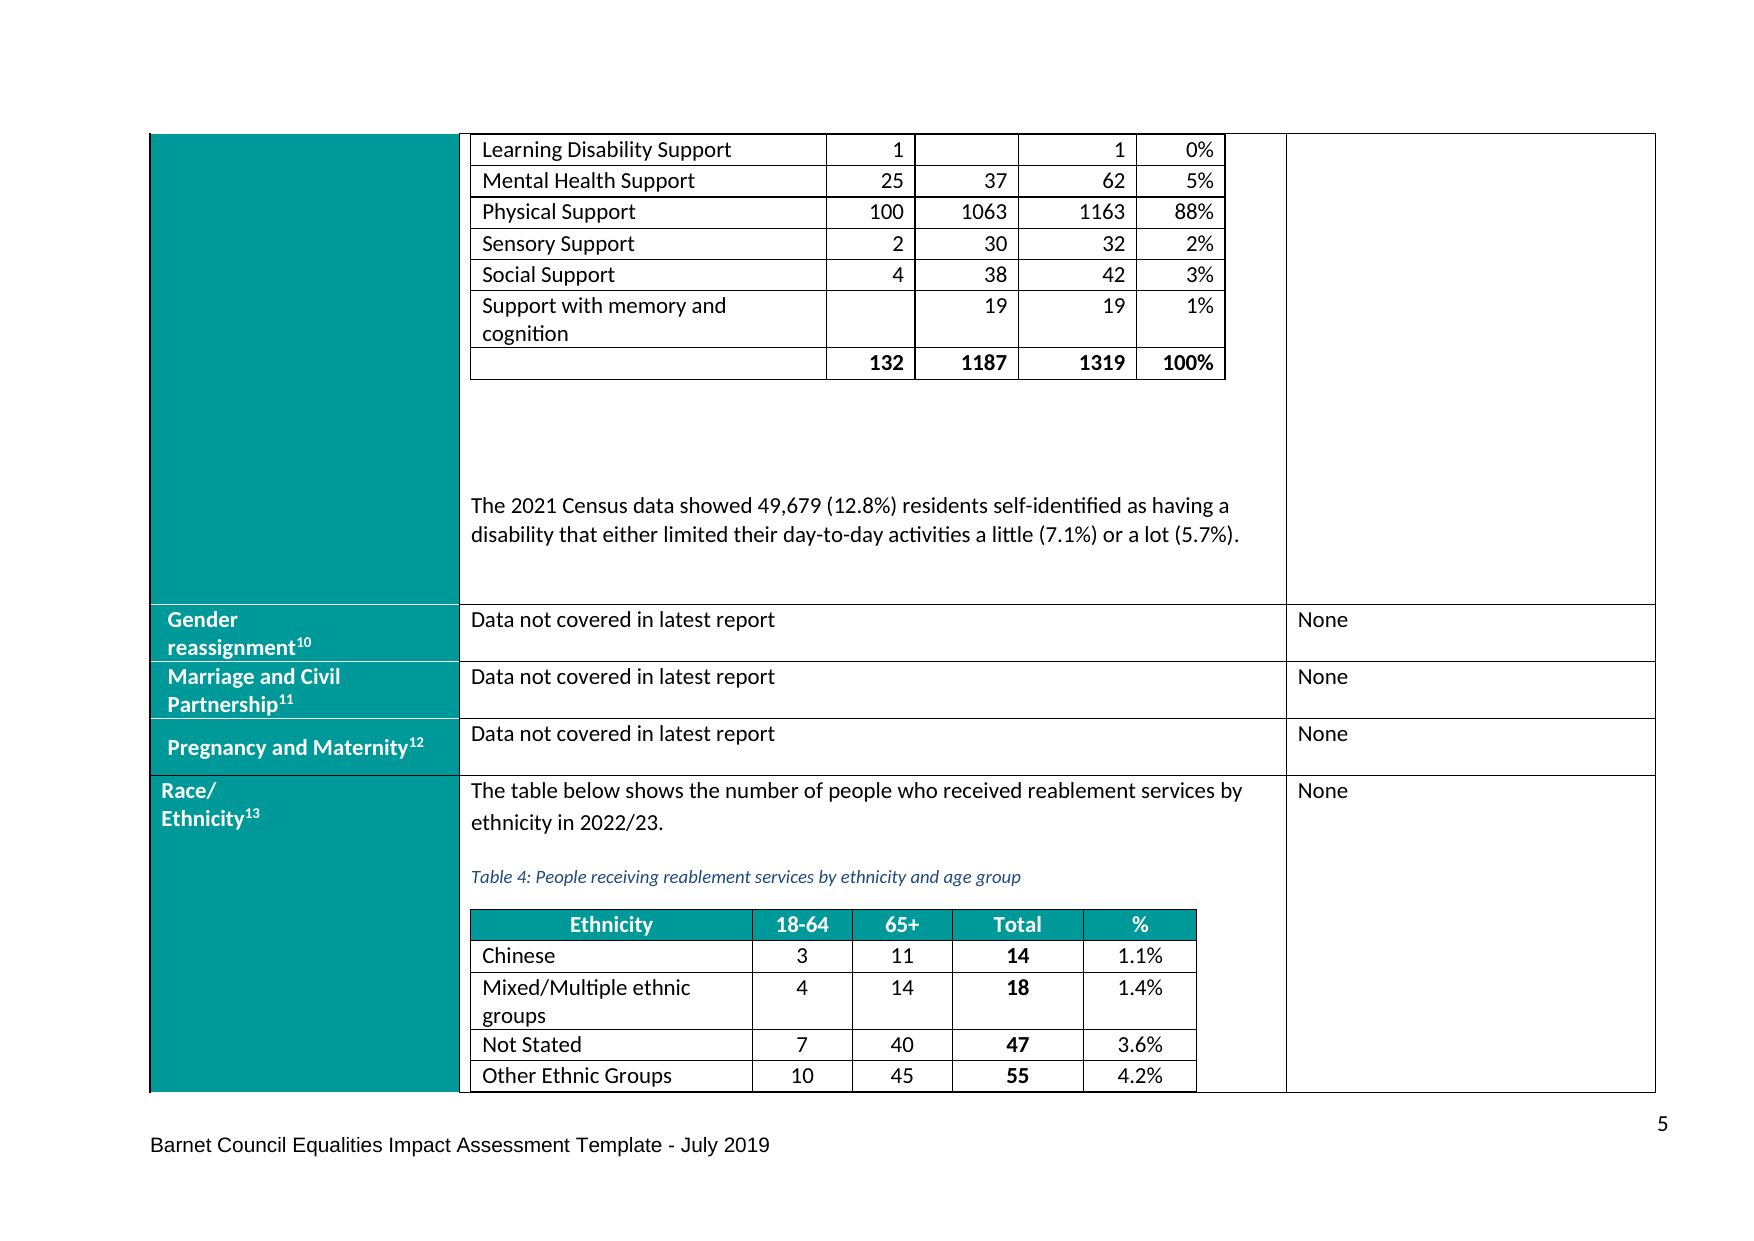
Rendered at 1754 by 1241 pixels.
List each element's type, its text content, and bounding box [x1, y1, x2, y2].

table_cell Pregnancy and Maternity [151, 719, 459, 775]
table_cell 18 [953, 973, 1083, 1029]
table_cell 37 [916, 166, 1018, 196]
table_cell 5% [1137, 166, 1224, 196]
table_cell 19 [916, 291, 1018, 347]
table_cell Social Support [471, 260, 826, 290]
table_cell 1163 [1019, 198, 1136, 228]
table_cell 132 [827, 348, 914, 378]
table_cell 40 [853, 1030, 952, 1060]
table_cell 1.4% [1084, 973, 1196, 1029]
table_cell 30 [916, 229, 1018, 259]
table_cell 2% [1137, 229, 1224, 259]
table_cell The 2021 Census data showed 49,679 (12.8%) residents self-identified as having a disability that either limited their day-to-day activities a little (7.1%) or a lot (5.7%). [460, 134, 1286, 604]
table_cell Not Stated [471, 1030, 752, 1060]
table_cell [1287, 134, 1655, 604]
table_cell 0% [1137, 135, 1224, 165]
table_cell Support with memory and cognition [471, 291, 826, 347]
table_header 65+ [853, 910, 952, 940]
table_cell Learning Disability Support [471, 135, 826, 165]
table_cell Data not covered in latest report [460, 662, 1286, 718]
table_cell 10 [753, 1061, 852, 1091]
table_cell 42 [1019, 260, 1136, 290]
table_cell Marriage and Civil Partnership [151, 662, 459, 718]
table_cell 45 [853, 1061, 952, 1091]
table_cell [827, 291, 914, 347]
table_cell [471, 348, 826, 378]
table_cell 19 [1019, 291, 1136, 347]
table_cell Other Ethnic Groups [471, 1061, 752, 1091]
table_cell 38 [916, 260, 1018, 290]
table_cell 47 [953, 1030, 1083, 1060]
table_cell None [1287, 662, 1655, 718]
table_cell 1 [1019, 135, 1136, 165]
table_cell Mixed/Multiple ethnic groups [471, 973, 752, 1029]
table_cell 1% [1137, 291, 1224, 347]
table_cell 4 [753, 973, 852, 1029]
table_cell Data not covered in latest report [460, 719, 1286, 775]
table_cell Sensory Support [471, 229, 826, 259]
table_cell 4 [827, 260, 914, 290]
table_cell 3% [1137, 260, 1224, 290]
table_cell [151, 134, 459, 604]
table_cell Data not covered in latest report [460, 605, 1286, 661]
table_cell 100% [1137, 348, 1224, 378]
table_header 18-64 [753, 910, 852, 940]
table_cell 2 [827, 229, 914, 259]
table_cell None [1287, 776, 1655, 1092]
table_cell None [1287, 719, 1655, 775]
table_header % [1084, 910, 1196, 940]
table_cell 1 [827, 135, 914, 165]
table_cell 3 [753, 941, 852, 972]
table_cell 55 [953, 1061, 1083, 1091]
table_cell 1063 [916, 198, 1018, 228]
table_cell The table below shows the number of people who received reablement services by ethnicity in 2022/23. Table 4: People receiving reablement services by ethnicity and age group [460, 776, 1286, 1092]
table_header Total [953, 910, 1083, 940]
table_cell 7 [753, 1030, 852, 1060]
table_cell 32 [1019, 229, 1136, 259]
table_cell 62 [1019, 166, 1136, 196]
table_cell 88% [1137, 198, 1224, 228]
table_cell Race/ Ethnicity [151, 776, 459, 1092]
table_header Ethnicity [471, 910, 752, 940]
table_cell Mental Health Support [471, 166, 826, 196]
table_cell 1187 [916, 348, 1018, 378]
table_cell 3.6% [1084, 1030, 1196, 1060]
table_cell 11 [853, 941, 952, 972]
table_cell Physical Support [471, 198, 826, 228]
table_cell 1.1% [1084, 941, 1196, 972]
table_cell 25 [827, 166, 914, 196]
table_cell Chinese [471, 941, 752, 972]
table_cell [916, 135, 1018, 165]
table_cell 14 [853, 973, 952, 1029]
table_cell 14 [953, 941, 1083, 972]
table_cell 100 [827, 198, 914, 228]
table_cell Gender reassignment [151, 605, 459, 661]
table_cell 1319 [1019, 348, 1136, 378]
table_cell 4.2% [1084, 1061, 1196, 1091]
table_cell None [1287, 605, 1655, 661]
